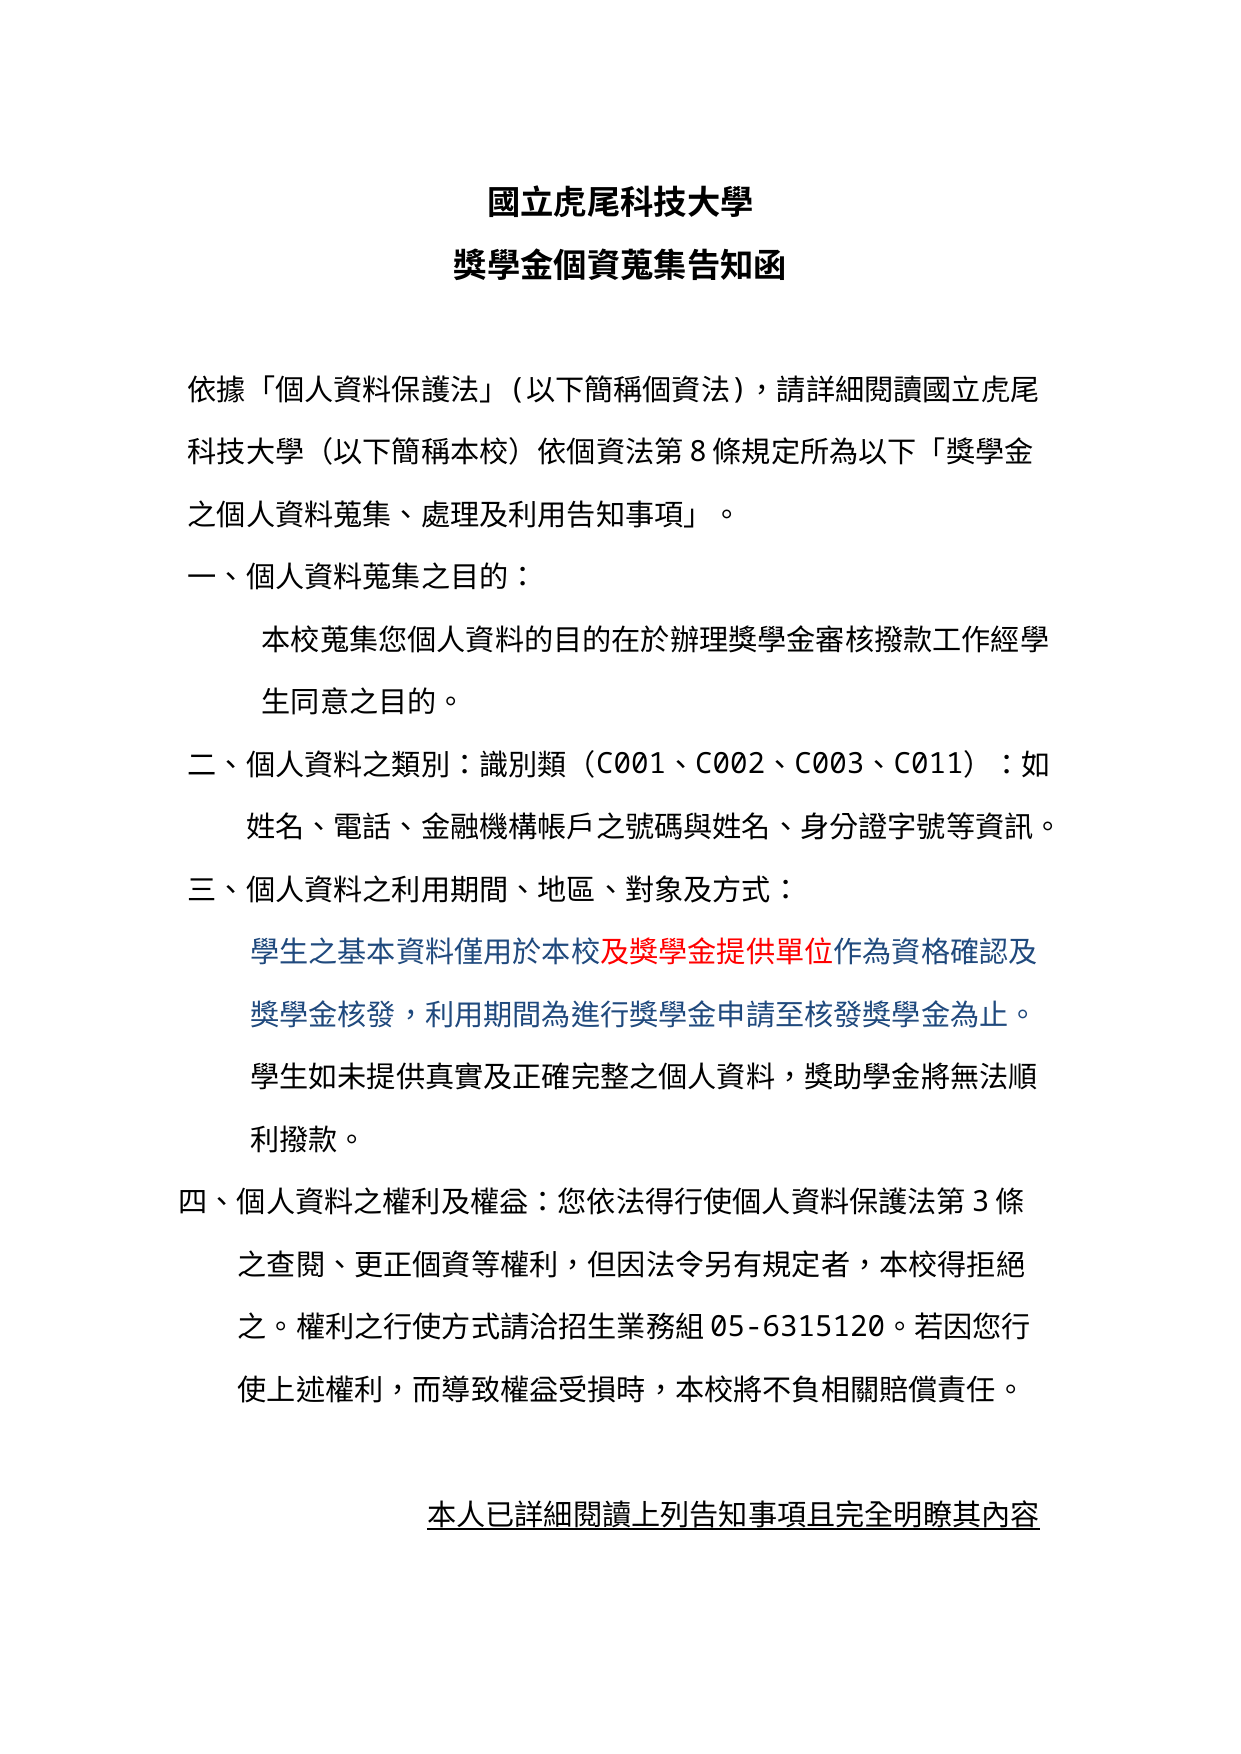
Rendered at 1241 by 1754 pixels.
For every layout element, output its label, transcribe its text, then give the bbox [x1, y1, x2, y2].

text 二、個人資料之類別：識別類（C001、C002、C003、C011）：如姓名、電話、金融機構帳戶之號碼與姓名、身分證字號等資訊。 [187, 721, 1053, 846]
text 獎學金個資蒐集告知函 [187, 221, 1053, 283]
text 國立虎尾科技大學 [187, 158, 1053, 221]
text 四、個人資料之權利及權益：您依法得行使個人資料保護法第3條之查閱、更正個資等權利，但因法令另有規定者，本校得拒絕之。權利之行使方式請洽招生業務組05-6315120。若因您行使上述權利，而導致權益受損時，本校將不負相關賠償責任。 [178, 1158, 1053, 1408]
text 本校蒐集您個人資料的目的在於辦理獎學金審核撥款工作經學生同意之目的。 [261, 596, 1053, 721]
text 三、個人資料之利用期間、地區、對象及方式： [187, 846, 1053, 908]
text 本人已詳細閱讀上列告知事項且完全明瞭其內容 [237, 1471, 1053, 1533]
text 依據「個人資料保護法」(以下簡稱個資法)，請詳細閱讀國立虎尾科技大學（以下簡稱本校）依個資法第8條規定所為以下「獎學金之個人資料蒐集、處理及利用告知事項」。 [187, 346, 1053, 533]
text 學生之基本資料僅用於本校及獎學金提供單位作為資格確認及獎學金核發，利用期間為進行獎學金申請至核發獎學金為止。學生如未提供真實及正確完整之個人資料，獎助學金將無法順利撥款。 [250, 908, 1053, 1158]
text 一、個人資料蒐集之目的： [187, 533, 1053, 596]
